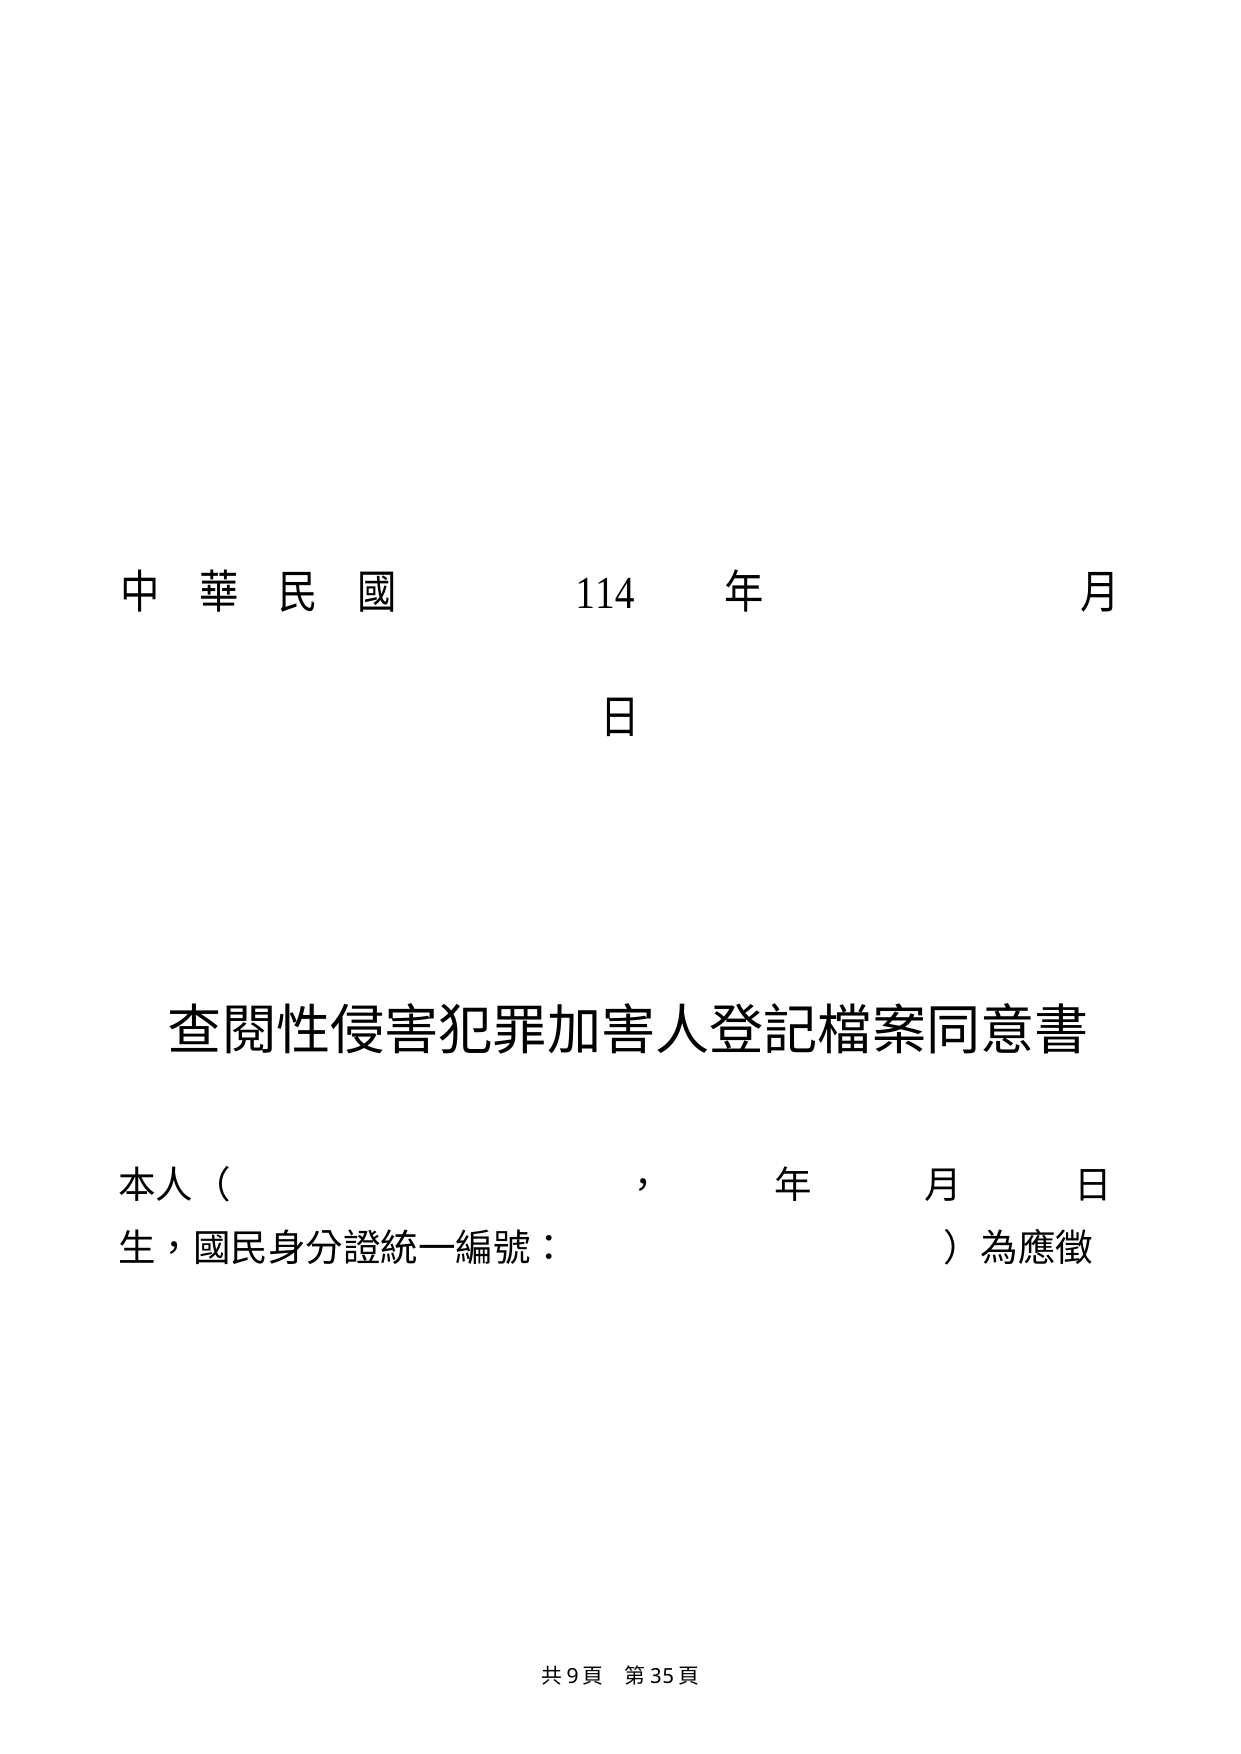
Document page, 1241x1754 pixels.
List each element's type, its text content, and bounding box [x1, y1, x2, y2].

text 中 華 民 國 114 年 月 日 [118, 516, 1122, 766]
text 本人（ ， 年 月 日生，國民身分證統一編號： ）為應徵 [118, 1141, 1122, 1266]
text 查閱性侵害犯罪加害人登記檔案同意書 [118, 953, 1138, 1078]
